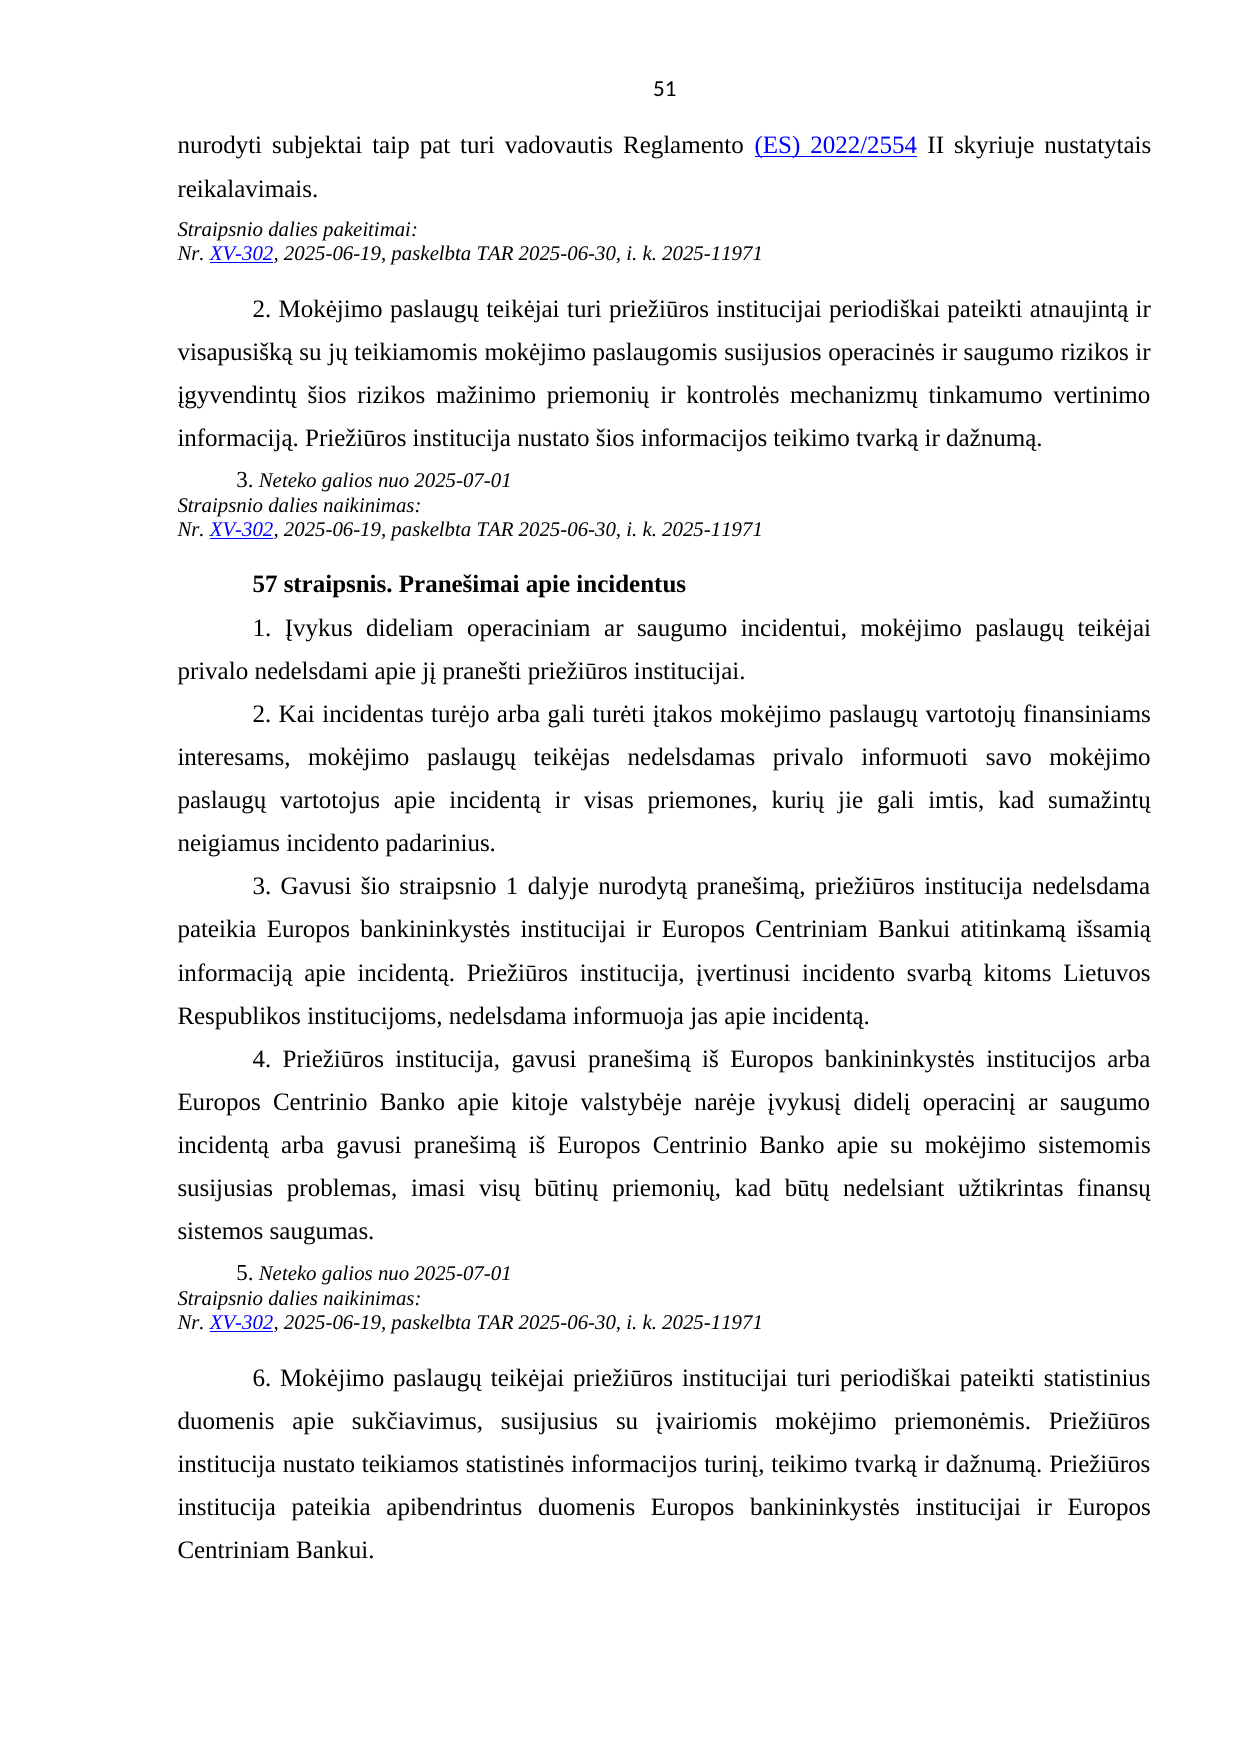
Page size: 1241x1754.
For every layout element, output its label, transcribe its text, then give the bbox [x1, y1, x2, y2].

text Straipsnio dalies naikinimas: [177, 1286, 1152, 1310]
text 5. Neteko galios nuo 2025-07-01 [177, 1259, 1152, 1286]
text Straipsnio dalies naikinimas: [177, 493, 1152, 517]
text 6. Mokėjimo paslaugų teikėjai priežiūros institucijai turi periodiškai pateikti statistinius duomenis apie sukčiavimus, susijusius su įvairiomis mokėjimo priemonėmis. Priežiūros institucija nustato teikiamos statistinės informacijos turinį, teikimo tvarką ir dažnumą. Priežiūros institucija pateikia apibendrintus duomenis Europos bankininkystės institucijai ir Europos Centriniam Bankui. [177, 1363, 1152, 1564]
text Nr. XV-302, 2025-06-19, paskelbta TAR 2025-06-30, i. k. 2025-11971 [177, 241, 1152, 265]
text 1. Įvykus dideliam operaciniam ar saugumo incidentui, mokėjimo paslaugų teikėjai privalo nedelsdami apie jį pranešti priežiūros institucijai. [177, 613, 1152, 684]
text Straipsnio dalies pakeitimai: [177, 217, 1152, 241]
text 3. Gavusi šio straipsnio 1 dalyje nurodytą pranešimą, priežiūros institucija nedelsdama pateikia Europos bankininkystės institucijai ir Europos Centriniam Bankui atitinkamą išsamią informaciją apie incidentą. Priežiūros institucija, įvertinusi incidento svarbą kitoms Lietuvos Respublikos institucijoms, nedelsdama informuoja jas apie incidentą. [177, 871, 1152, 1029]
text 4. Priežiūros institucija, gavusi pranešimą iš Europos bankininkystės institucijos arba Europos Centrinio Banko apie kitoje valstybėje narėje įvykusį didelį operacinį ar saugumo incidentą arba gavusi pranešimą iš Europos Centrinio Banko apie su mokėjimo sistemomis susijusias problemas, imasi visų būtinų priemonių, kad būtų nedelsiant užtikrintas finansų sistemos saugumas. [177, 1044, 1152, 1245]
text 2. Mokėjimo paslaugų teikėjai turi priežiūros institucijai periodiškai pateikti atnaujintą ir visapusišką su jų teikiamomis mokėjimo paslaugomis susijusios operacinės ir saugumo rizikos ir įgyvendintų šios rizikos mažinimo priemonių ir kontrolės mechanizmų tinkamumo vertinimo informaciją. Priežiūros institucija nustato šios informacijos teikimo tvarką ir dažnumą. [177, 294, 1152, 452]
text Nr. XV-302, 2025-06-19, paskelbta TAR 2025-06-30, i. k. 2025-11971 [177, 517, 1152, 541]
text Nr. XV-302, 2025-06-19, paskelbta TAR 2025-06-30, i. k. 2025-11971 [177, 1310, 1152, 1334]
text 3. Neteko galios nuo 2025-07-01 [177, 466, 1152, 493]
text nurodyti subjektai taip pat turi vadovautis Reglamento (ES) 2022/2554 II skyriuje nustatytais reikalavimais. [177, 131, 1152, 202]
text 57 straipsnis. Pranešimai apie incidentus [177, 569, 1152, 598]
text 2. Kai incidentas turėjo arba gali turėti įtakos mokėjimo paslaugų vartotojų finansiniams interesams, mokėjimo paslaugų teikėjas nedelsdamas privalo informuoti savo mokėjimo paslaugų vartotojus apie incidentą ir visas priemones, kurių jie gali imtis, kad sumažintų neigiamus incidento padarinius. [177, 699, 1152, 857]
